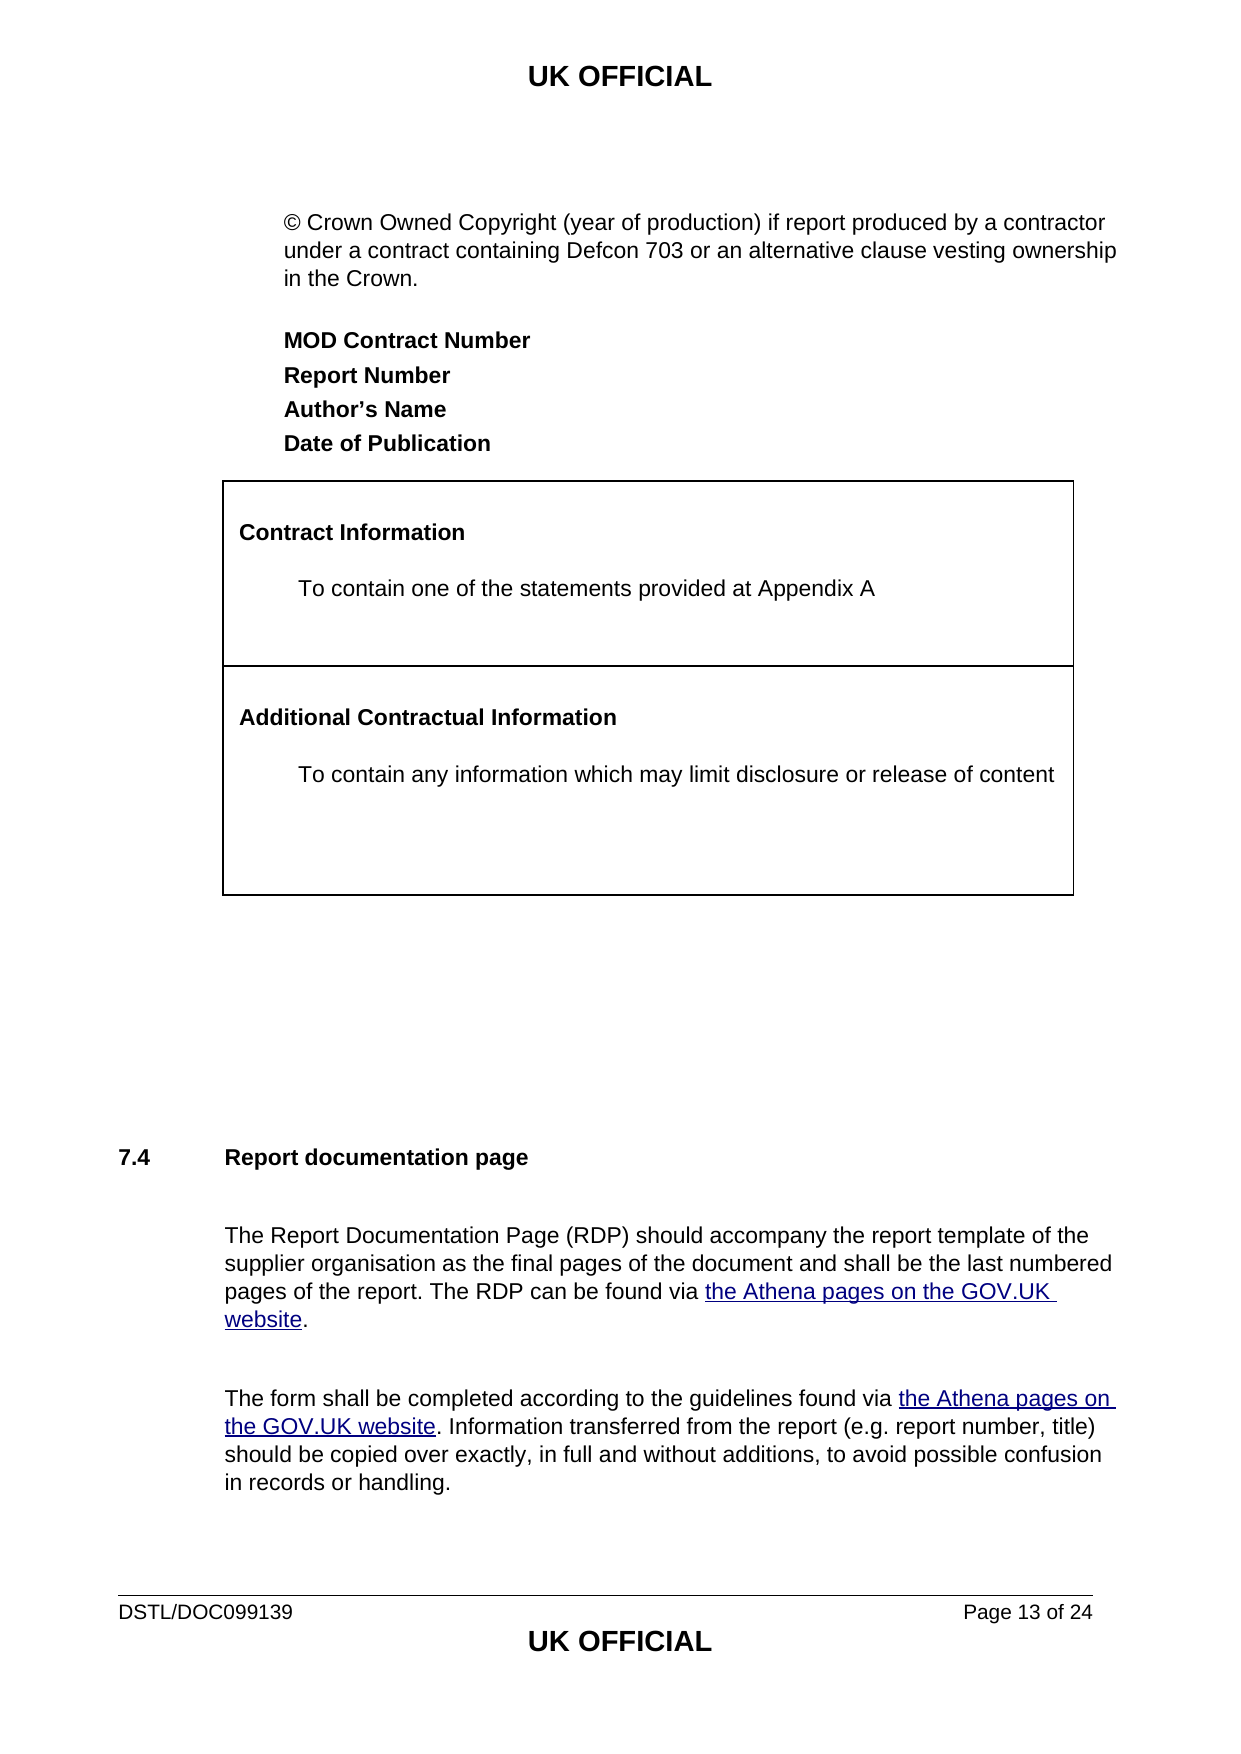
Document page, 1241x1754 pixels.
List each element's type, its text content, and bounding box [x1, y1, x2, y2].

text The form shall be completed according to the guidelines found via the Athena pages on the GOV.UK website. Information transferred from the report (e.g. report number, title) should be copied over exactly, in full and without additions, to avoid possible confusion in records or handling. [224, 1383, 1122, 1495]
subtitle Report documentation page [118, 1144, 1122, 1170]
subtitle [224, 482, 1073, 665]
text Contract Information [239, 517, 1057, 545]
text The Report Documentation Page (RDP) should accompany the report template of the supplier organisation as the final pages of the document and shall be the last numbered pages of the report. The RDP can be found via the Athena pages on the GOV.UK website. [224, 1220, 1122, 1333]
text Additional Contractual Information [239, 703, 1057, 731]
subtitle Report Number [224, 360, 1122, 388]
subtitle MOD Contract Number [224, 325, 1122, 353]
subtitle Author’s Name [224, 394, 1122, 422]
text To contain any information which may limit disclosure or release of content [239, 759, 1057, 787]
subtitle Date of Publication [224, 428, 1122, 457]
subtitle © Crown Owned Copyright (year of production) if report produced by a contractor under a contract containing Defcon 703 or an alternative clause vesting ownership in the Crown. [283, 207, 1122, 291]
text To contain one of the statements provided at Appendix A [239, 573, 1057, 602]
